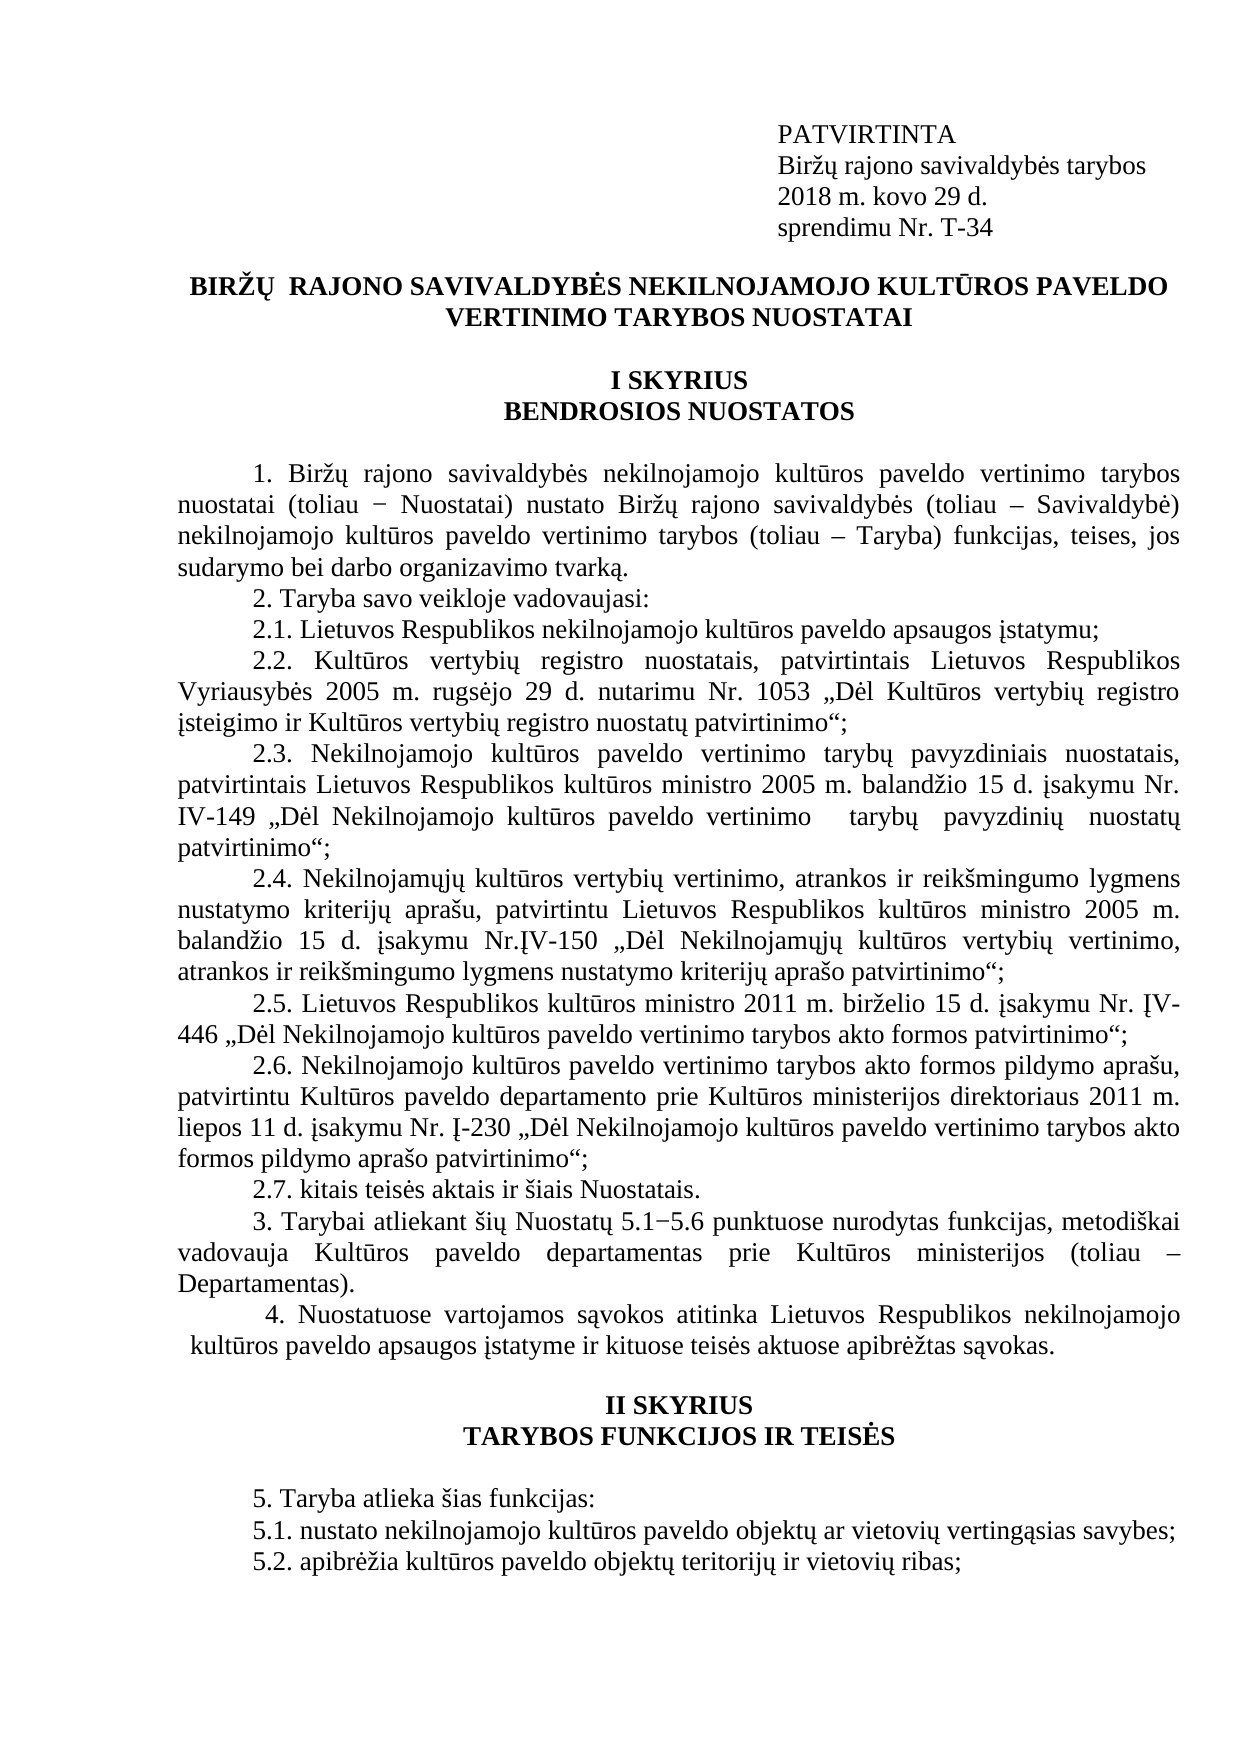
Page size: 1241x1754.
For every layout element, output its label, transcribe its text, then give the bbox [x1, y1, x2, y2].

text BENDROSIOS NUOSTATOS [177, 395, 1181, 426]
text 2.2. Kultūros vertybių registro nuostatais, patvirtintais Lietuvos Respublikos Vyriausybės 2005 m. rugsėjo 29 d. nutarimu Nr. 1053 „Dėl Kultūros vertybių registro įsteigimo ir Kultūros vertybių registro nuostatų patvirtinimo“; [177, 644, 1181, 737]
text 5. Taryba atlieka šias funkcijas: [177, 1483, 1181, 1514]
text PATVIRTINTA [177, 118, 1181, 149]
text 3. Tarybai atliekant šių Nuostatų 5.1−5.6 punktuose nurodytas funkcijas, metodiškai vadovauja Kultūros paveldo departamentas prie Kultūros ministerijos (toliau – Departamentas). [177, 1205, 1181, 1298]
text 2.4. Nekilnojamųjų kultūros vertybių vertinimo, atrankos ir reikšmingumo lygmens nustatymo kriterijų aprašu, patvirtintu Lietuvos Respublikos kultūros ministro 2005 m. balandžio 15 d. įsakymu Nr.ĮV-150 „Dėl Nekilnojamųjų kultūros vertybių vertinimo, atrankos ir reikšmingumo lygmens nustatymo kriterijų aprašo patvirtinimo“; [177, 862, 1181, 987]
text TARYBOS FUNKCIJOS IR TEISĖS [177, 1420, 1181, 1451]
text 2.5. Lietuvos Respublikos kultūros ministro 2011 m. birželio 15 d. įsakymu Nr. ĮV-446 „Dėl Nekilnojamojo kultūros paveldo vertinimo tarybos akto formos patvirtinimo“; [177, 987, 1181, 1049]
text 2018 m. kovo 29 d. [718, 180, 1181, 212]
text 2.3. Nekilnojamojo kultūros paveldo vertinimo tarybų pavyzdiniais nuostatais, patvirtintais Lietuvos Respublikos kultūros ministro 2005 m. balandžio 15 d. įsakymu Nr. IV-149 „Dėl Nekilnojamojo kultūros paveldo vertinimo tarybų pavyzdinių nuostatų patvirtinimo“; [177, 737, 1181, 862]
text 2.1. Lietuvos Respublikos nekilnojamojo kultūros paveldo apsaugos įstatymu; [177, 613, 1181, 644]
text 5.2. apibrėžia kultūros paveldo objektų teritorijų ir vietovių ribas; [177, 1545, 1181, 1576]
text sprendimu Nr. T-34 [718, 212, 1181, 243]
text I SKYRIUS [177, 364, 1181, 395]
text BIRŽŲ RAJONO SAVIVALDYBĖS NEKILNOJAMOJO KULTŪROS PAVELDO VERTINIMO TARYBOS NUOSTATAI [177, 270, 1181, 333]
text 4. Nuostatuose vartojamos sąvokos atitinka Lietuvos Respublikos nekilnojamojo kultūros paveldo apsaugos įstatyme ir kituose teisės aktuose apibrėžtas sąvokas. [190, 1298, 1181, 1360]
text 2.6. Nekilnojamojo kultūros paveldo vertinimo tarybos akto formos pildymo aprašu, patvirtintu Kultūros paveldo departamento prie Kultūros ministerijos direktoriaus 2011 m. liepos 11 d. įsakymu Nr. Į-230 „Dėl Nekilnojamojo kultūros paveldo vertinimo tarybos akto formos pildymo aprašo patvirtinimo“; [177, 1049, 1181, 1173]
text II SKYRIUS [177, 1389, 1181, 1420]
text 2. Taryba savo veikloje vadovaujasi: [252, 582, 1181, 613]
text Biržų rajono savivaldybės tarybos [702, 149, 1181, 180]
text 2.7. kitais teisės aktais ir šiais Nuostatais. [177, 1173, 1181, 1205]
text 1. Biržų rajono savivaldybės nekilnojamojo kultūros paveldo vertinimo tarybos nuostatai (toliau − Nuostatai) nustato Biržų rajono savivaldybės (toliau – Savivaldybė) nekilnojamojo kultūros paveldo vertinimo tarybos (toliau – Taryba) funkcijas, teises, jos sudarymo bei darbo organizavimo tvarką. [177, 457, 1181, 582]
text 5.1. nustato nekilnojamojo kultūros paveldo objektų ar vietovių vertingąsias savybes; [177, 1514, 1181, 1545]
